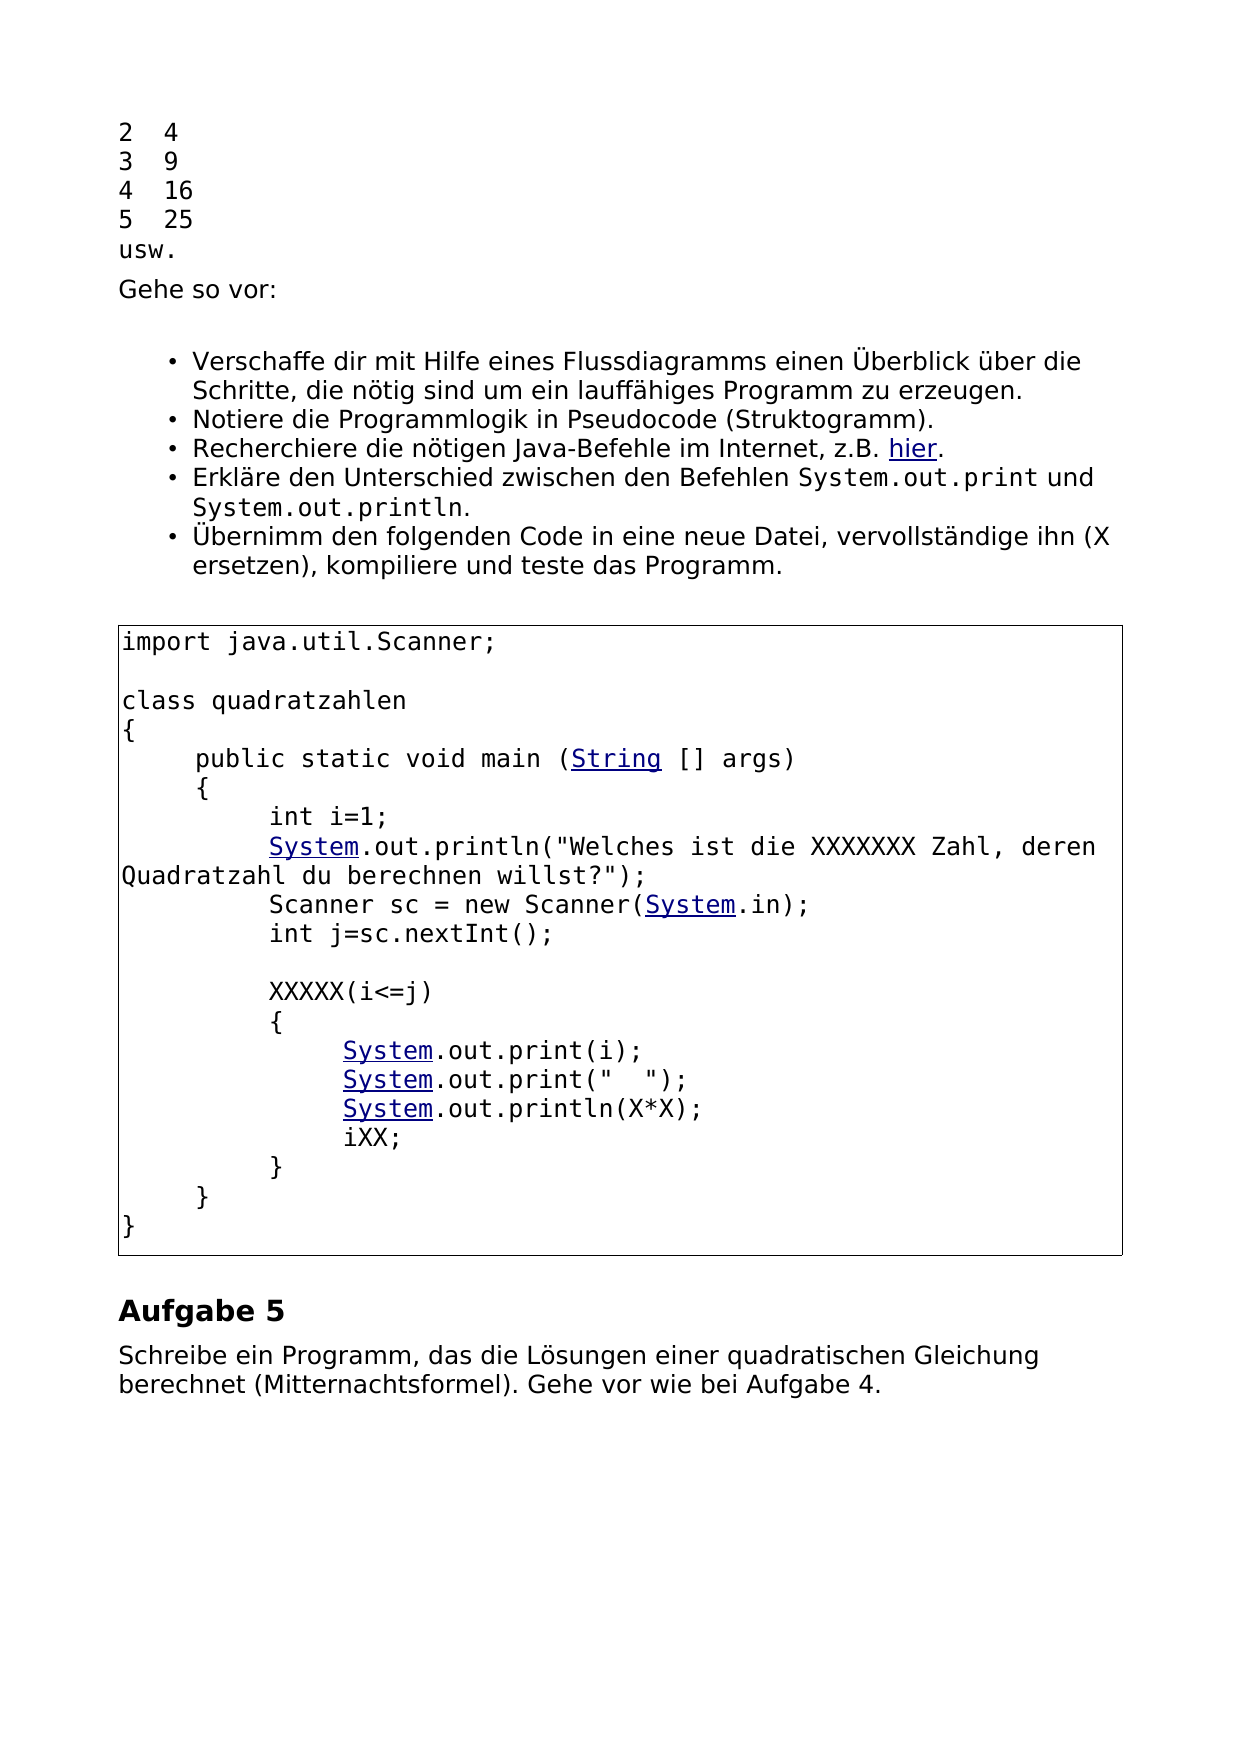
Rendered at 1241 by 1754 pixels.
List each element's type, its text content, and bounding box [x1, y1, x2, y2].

text Gehe so vor: [118, 276, 1122, 305]
list Erkläre den Unterschied zwischen den Befehlen System.out.print und System.out.println. [177, 463, 1122, 522]
list Übernimm den folgenden Code in eine neue Datei, vervollständige ihn (X ersetzen), kompiliere und teste das Programm. [177, 522, 1122, 580]
text Schreibe ein Programm, das die Lösungen einer quadratischen Gleichung berechnet (Mitternachtsformel). Gehe vor wie bei Aufgabe 4. [118, 1341, 1122, 1399]
list Notiere die Programmlogik in Pseudocode (Struktogramm). [177, 405, 1122, 434]
text 2 4 3 9 4 16 5 25 usw. [118, 118, 1122, 264]
subtitle Aufgabe 5 [118, 1294, 1122, 1328]
list Verschaffe dir mit Hilfe eines Flussdiagramms einen Überblick über die Schritte, die nötig sind um ein lauffähiges Programm zu erzeugen. [177, 347, 1122, 405]
table_header import java.util.Scanner; class quadratzahlen { public static void main (String [] args) { int i=1; System.out.println("Welches ist die XXXXXXX Zahl, deren Quadratzahl du berechnen willst?"); Scanner sc = new Scanner(System.in); int j=sc.nextInt(); XXXXX(i<=j) { System.out.print(i); System.out.print(" "); System.out.println(X*X); iXX; } } } [119, 626, 1122, 1255]
list Recherchiere die nötigen Java-Befehle im Internet, z.B. hier. [177, 434, 1122, 463]
